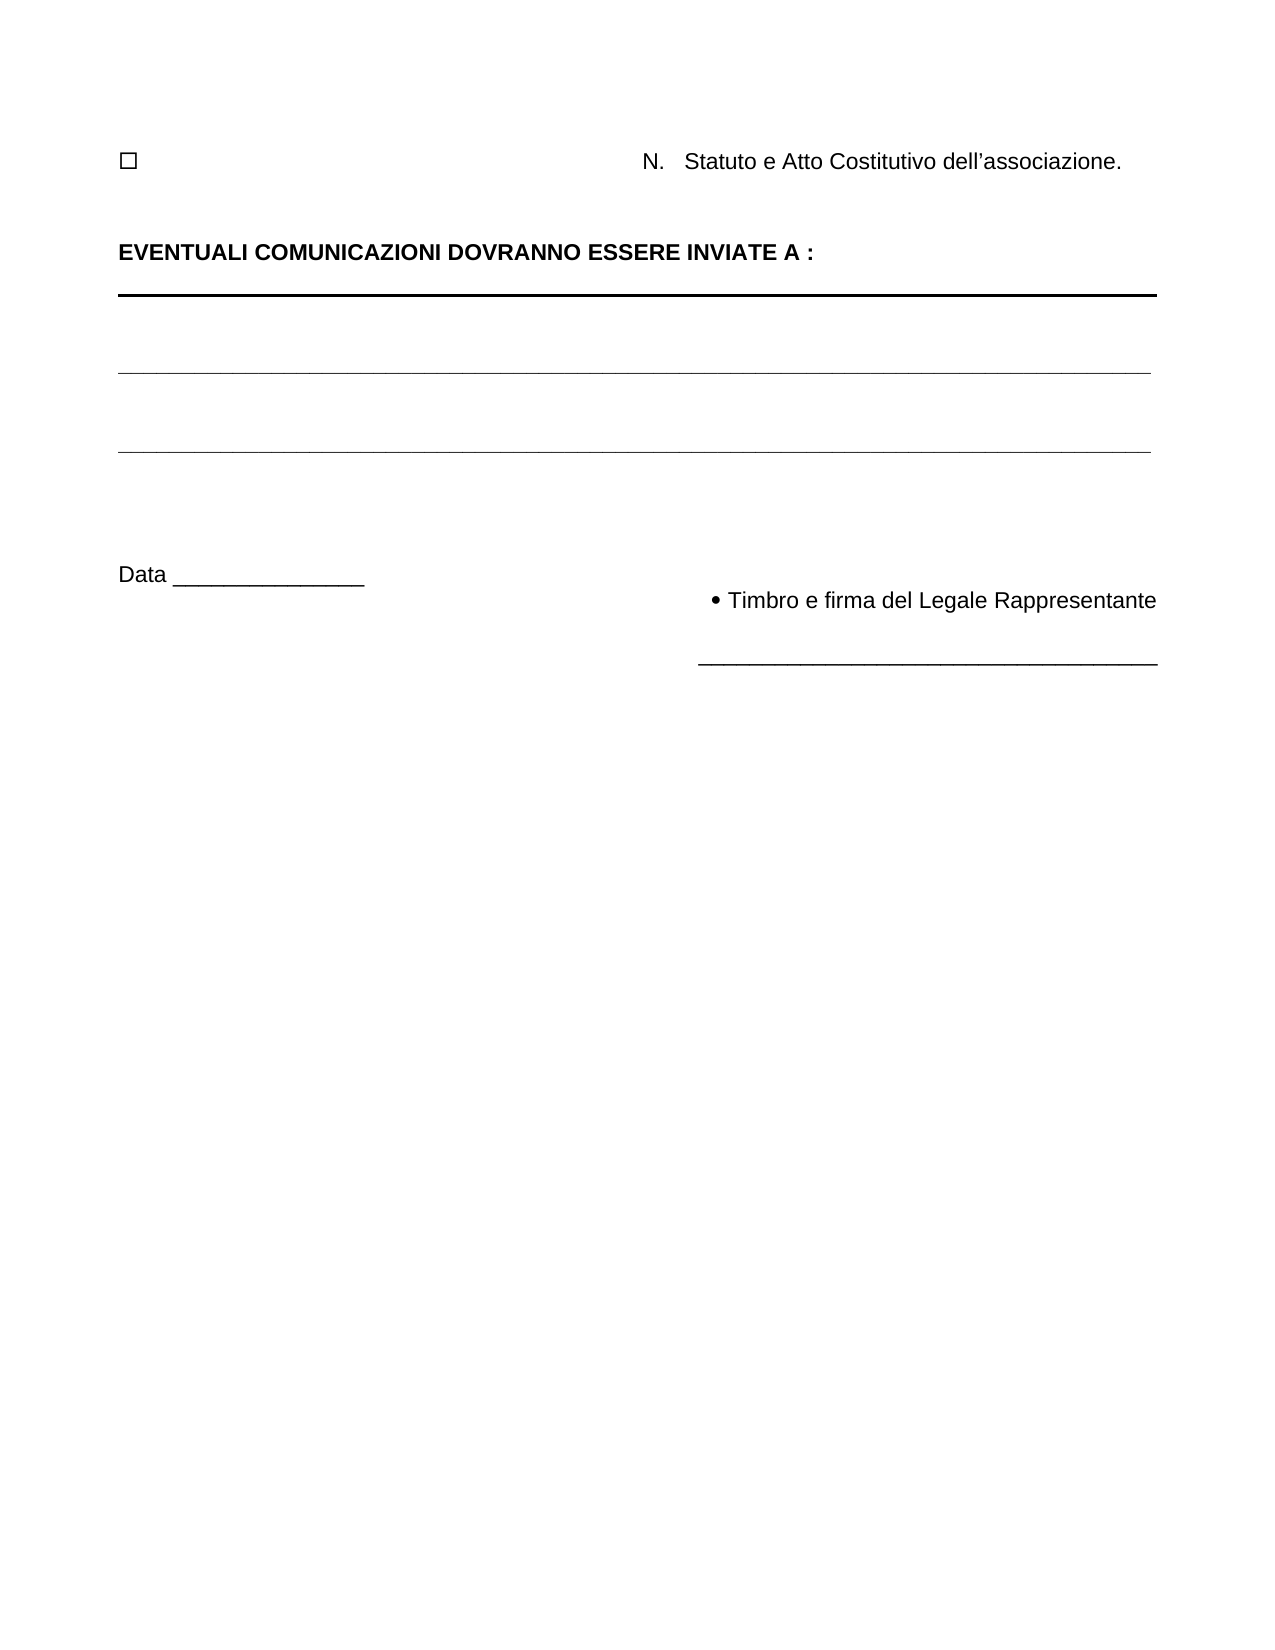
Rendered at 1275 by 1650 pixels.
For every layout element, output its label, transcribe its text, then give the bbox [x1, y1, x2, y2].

text EVENTUALI COMUNICAZIONI DOVRANNO ESSERE INVIATE A : [118, 239, 1157, 266]
subtitle Timbro e firma del Legale Rappresentante [177, 587, 1157, 613]
text ____________________________________ [118, 640, 1157, 666]
text _________________________________________________________________________________ [118, 429, 1157, 455]
subtitle Data _______________ [118, 561, 1152, 587]
list N. Statuto e Atto Costitutivo dell’associazione. [118, 148, 1157, 174]
text _________________________________________________________________________________ [118, 350, 1157, 376]
